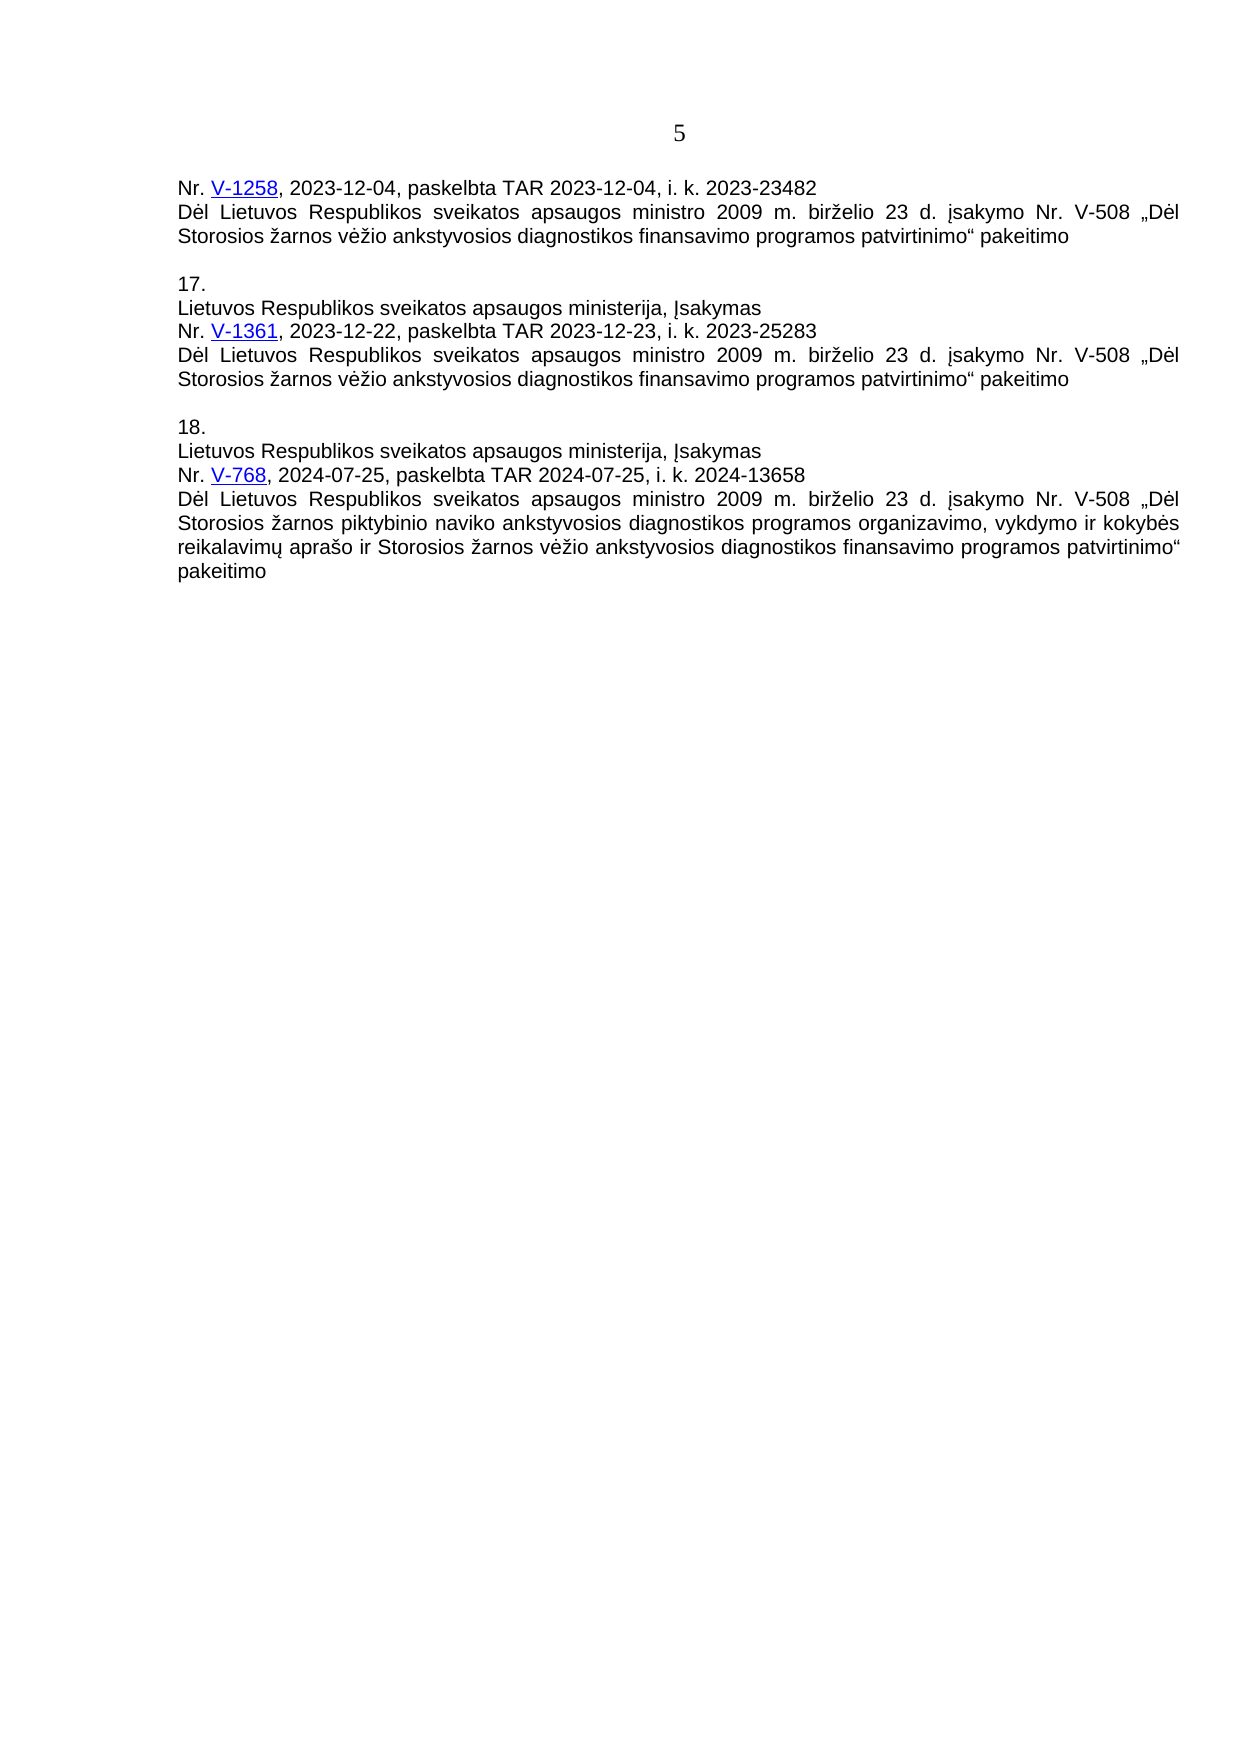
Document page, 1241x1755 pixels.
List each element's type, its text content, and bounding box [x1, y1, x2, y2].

text Nr. V-1258, 2023-12-04, paskelbta TAR 2023-12-04, i. k. 2023-23482 [177, 176, 1181, 199]
text Dėl Lietuvos Respublikos sveikatos apsaugos ministro 2009 m. birželio 23 d. įsakymo Nr. V-508 „Dėl Storosios žarnos piktybinio naviko ankstyvosios diagnostikos programos organizavimo, vykdymo ir kokybės reikalavimų aprašo ir Storosios žarnos vėžio ankstyvosios diagnostikos finansavimo programos patvirtinimo“ pakeitimo [177, 487, 1181, 583]
text Nr. V-768, 2024-07-25, paskelbta TAR 2024-07-25, i. k. 2024-13658 [177, 463, 1181, 487]
text Lietuvos Respublikos sveikatos apsaugos ministerija, Įsakymas [177, 439, 1181, 463]
text Dėl Lietuvos Respublikos sveikatos apsaugos ministro 2009 m. birželio 23 d. įsakymo Nr. V-508 „Dėl Storosios žarnos vėžio ankstyvosios diagnostikos finansavimo programos patvirtinimo“ pakeitimo [177, 343, 1181, 391]
text Dėl Lietuvos Respublikos sveikatos apsaugos ministro 2009 m. birželio 23 d. įsakymo Nr. V-508 „Dėl Storosios žarnos vėžio ankstyvosios diagnostikos finansavimo programos patvirtinimo“ pakeitimo [177, 199, 1181, 247]
text 18. [177, 415, 1181, 439]
text Lietuvos Respublikos sveikatos apsaugos ministerija, Įsakymas [177, 295, 1181, 319]
text 17. [177, 271, 1181, 295]
text Nr. V-1361, 2023-12-22, paskelbta TAR 2023-12-23, i. k. 2023-25283 [177, 319, 1181, 343]
